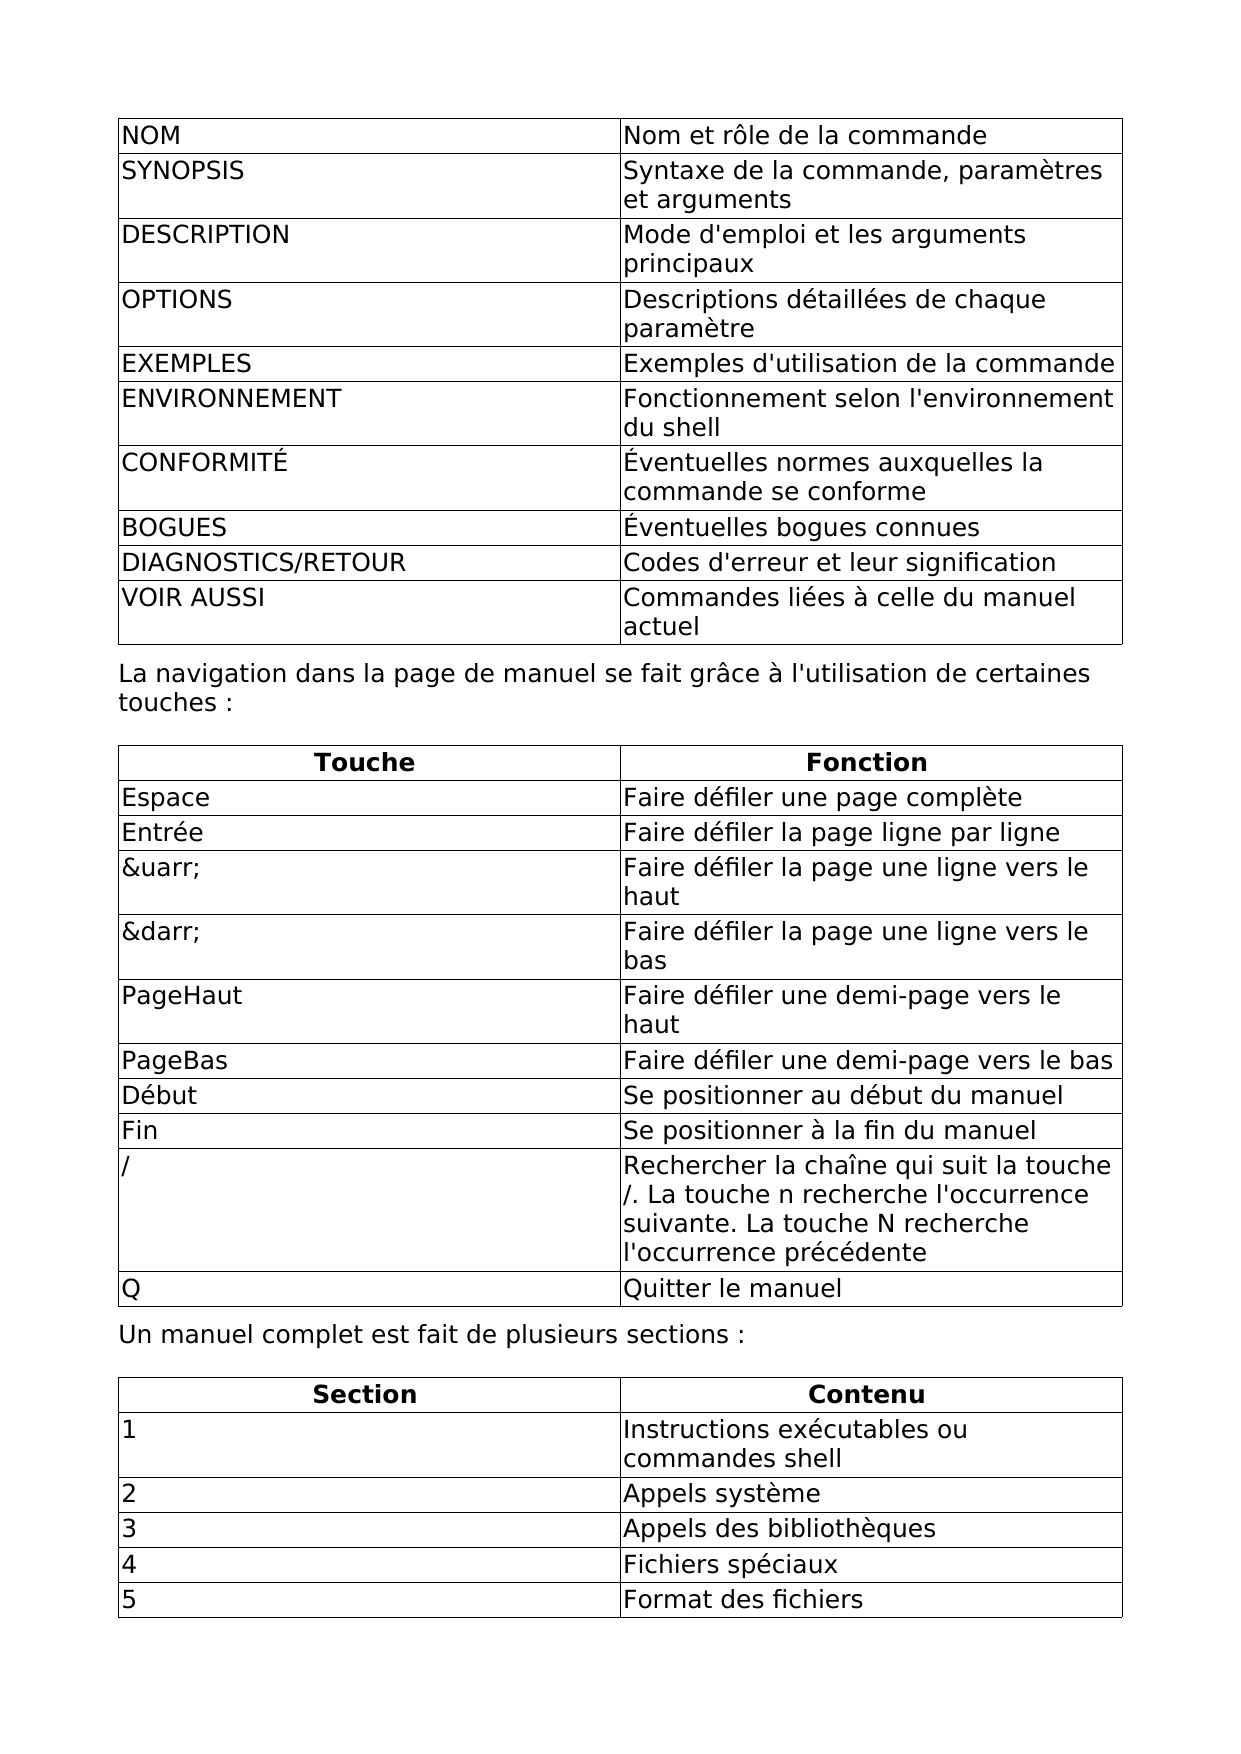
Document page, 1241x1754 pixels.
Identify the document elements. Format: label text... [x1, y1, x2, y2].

table_cell Fin [119, 1114, 620, 1148]
table_cell Commandes liées à celle du manuel actuel [621, 581, 1122, 644]
table_cell Faire défiler la page une ligne vers le haut [621, 851, 1122, 914]
table_cell Faire défiler une page complète [621, 781, 1122, 815]
table_cell Faire défiler la page une ligne vers le bas [621, 915, 1122, 978]
table_cell Se positionner à la fin du manuel [621, 1114, 1122, 1148]
table_cell Entrée [119, 816, 620, 850]
table_cell Faire défiler une demi-page vers le bas [621, 1044, 1122, 1078]
table_cell Faire défiler une demi-page vers le haut [621, 980, 1122, 1043]
table_cell / [119, 1149, 620, 1271]
table_cell SYNOPSIS [119, 154, 620, 217]
table_cell BOGUES [119, 511, 620, 545]
table_cell Descriptions détaillées de chaque paramètre [621, 283, 1122, 346]
table_cell Éventuelles bogues connues [621, 511, 1122, 545]
table_cell Codes d'erreur et leur signification [621, 546, 1122, 580]
text La navigation dans la page de manuel se fait grâce à l'utilisation de certaines touches : [118, 659, 1122, 717]
table_cell Faire défiler la page ligne par ligne [621, 816, 1122, 850]
table_cell 4 [119, 1548, 620, 1582]
table_cell VOIR AUSSI [119, 581, 620, 644]
text Un manuel complet est fait de plusieurs sections : [118, 1321, 1122, 1350]
table_cell &darr; [119, 915, 620, 978]
table_cell Fichiers spéciaux [621, 1548, 1122, 1582]
table_header Contenu [621, 1378, 1122, 1412]
table_cell Syntaxe de la commande, paramètres et arguments [621, 154, 1122, 217]
table_cell CONFORMITÉ [119, 446, 620, 510]
table_cell Début [119, 1079, 620, 1113]
table_cell NOM [119, 119, 620, 153]
table_cell Quitter le manuel [621, 1272, 1122, 1306]
table_cell 5 [119, 1583, 620, 1617]
table_cell EXEMPLES [119, 347, 620, 381]
table_cell Nom et rôle de la commande [621, 119, 1122, 153]
table_cell Appels des bibliothèques [621, 1513, 1122, 1547]
table_cell &uarr; [119, 851, 620, 914]
table_cell Exemples d'utilisation de la commande [621, 347, 1122, 381]
table_cell OPTIONS [119, 283, 620, 346]
table_cell PageBas [119, 1044, 620, 1078]
table_cell 2 [119, 1478, 620, 1512]
table_cell ENVIRONNEMENT [119, 382, 620, 445]
table_cell Se positionner au début du manuel [621, 1079, 1122, 1113]
table_cell Instructions exécutables ou commandes shell [621, 1413, 1122, 1477]
table_header Fonction [621, 746, 1122, 780]
table_cell 3 [119, 1513, 620, 1547]
table_header Touche [119, 746, 620, 780]
table_cell Éventuelles normes auxquelles la commande se conforme [621, 446, 1122, 510]
table_cell DESCRIPTION [119, 219, 620, 282]
table_cell Mode d'emploi et les arguments principaux [621, 219, 1122, 282]
table_cell PageHaut [119, 980, 620, 1043]
table_header Section [119, 1378, 620, 1412]
table_cell 1 [119, 1413, 620, 1477]
table_cell Q [119, 1272, 620, 1306]
table_cell Format des fichiers [621, 1583, 1122, 1617]
table_cell Rechercher la chaîne qui suit la touche /. La touche n recherche l'occurrence suivante. La touche N recherche l'occurrence précédente [621, 1149, 1122, 1271]
table_cell Appels système [621, 1478, 1122, 1512]
table_cell DIAGNOSTICS/RETOUR [119, 546, 620, 580]
table_cell Espace [119, 781, 620, 815]
table_cell Fonctionnement selon l'environnement du shell [621, 382, 1122, 445]
